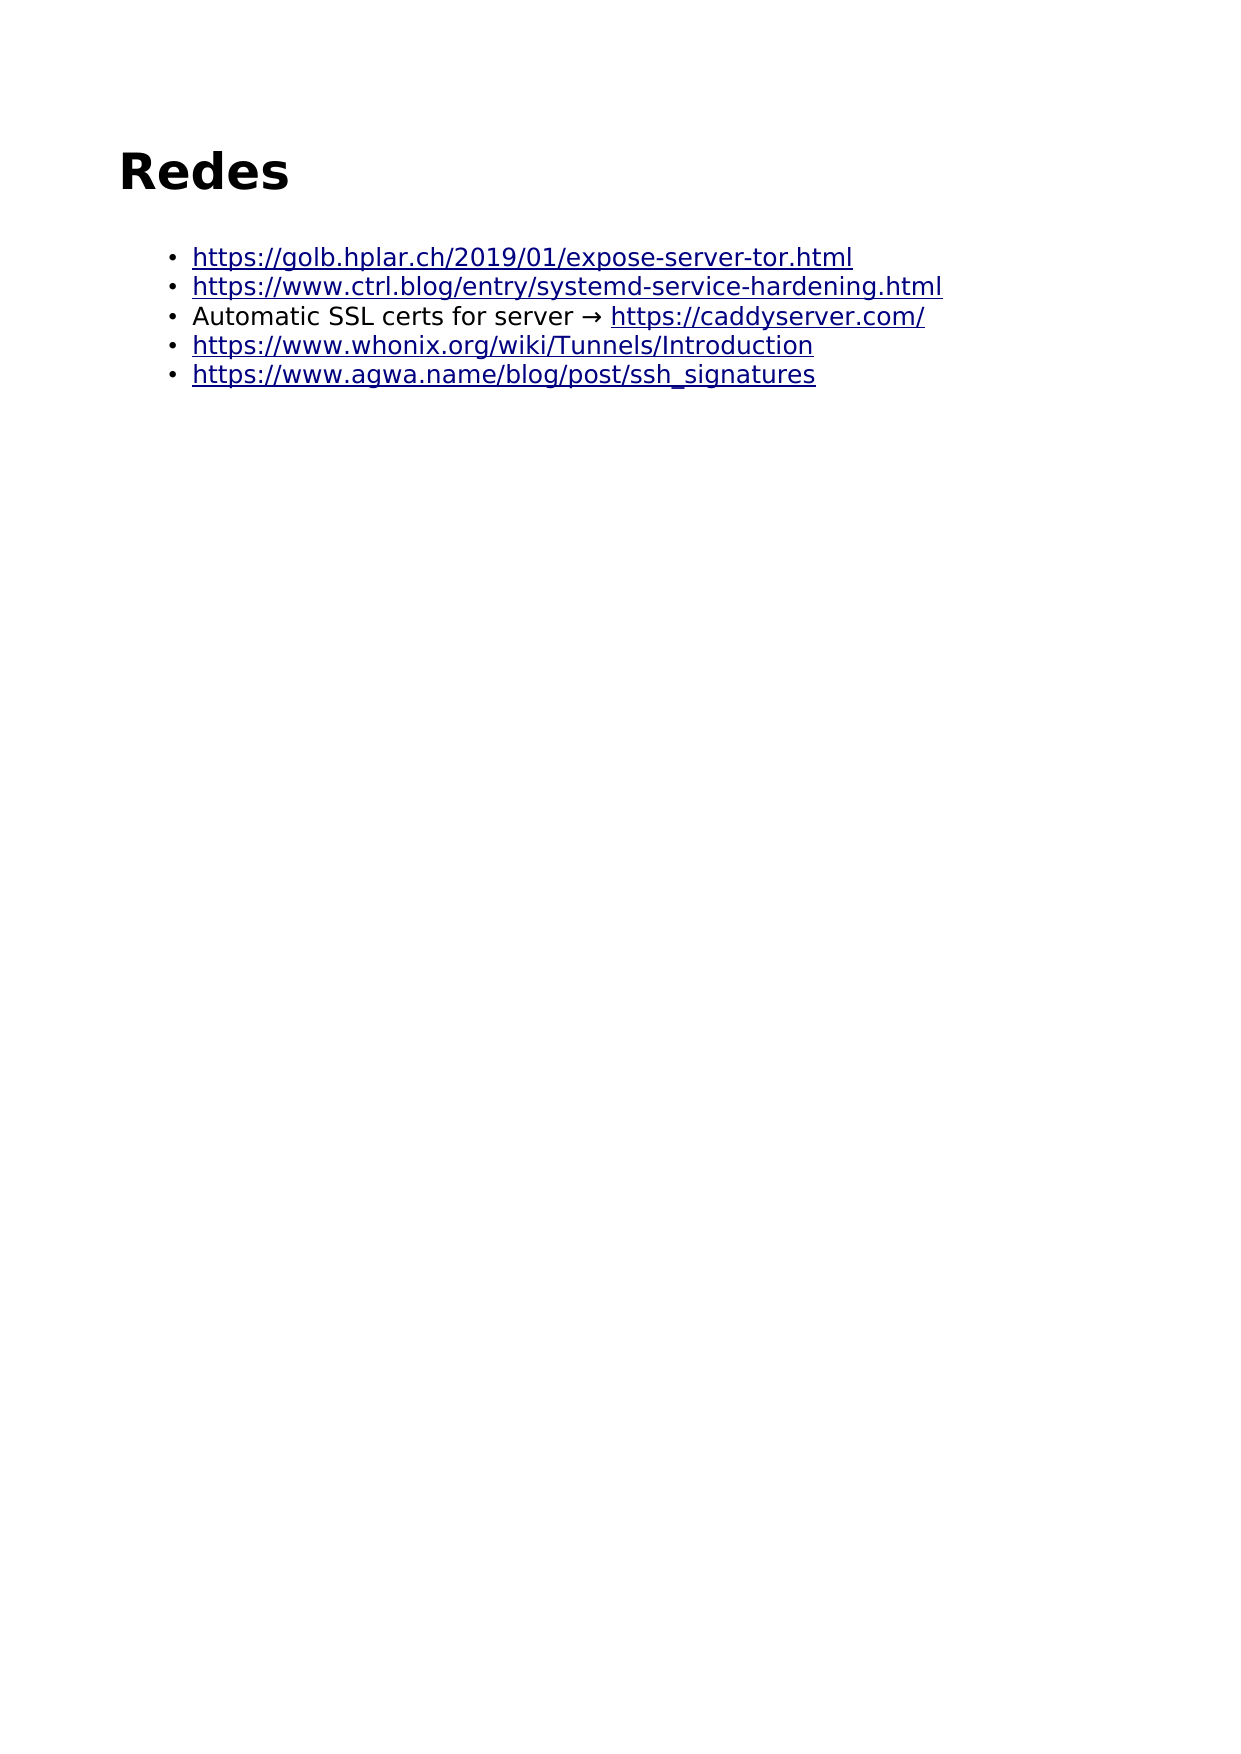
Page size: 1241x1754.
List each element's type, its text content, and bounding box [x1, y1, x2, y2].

list Automatic SSL certs for server → https://caddyserver.com/ [177, 302, 1122, 331]
list https://www.whonix.org/wiki/Tunnels/Introduction [177, 331, 1122, 360]
subtitle Redes [118, 143, 1122, 201]
list https://www.ctrl.blog/entry/systemd-service-hardening.html [177, 272, 1122, 302]
list https://golb.hplar.ch/2019/01/expose-server-tor.html [177, 243, 1122, 272]
list https://www.agwa.name/blog/post/ssh_signatures [177, 360, 1122, 389]
